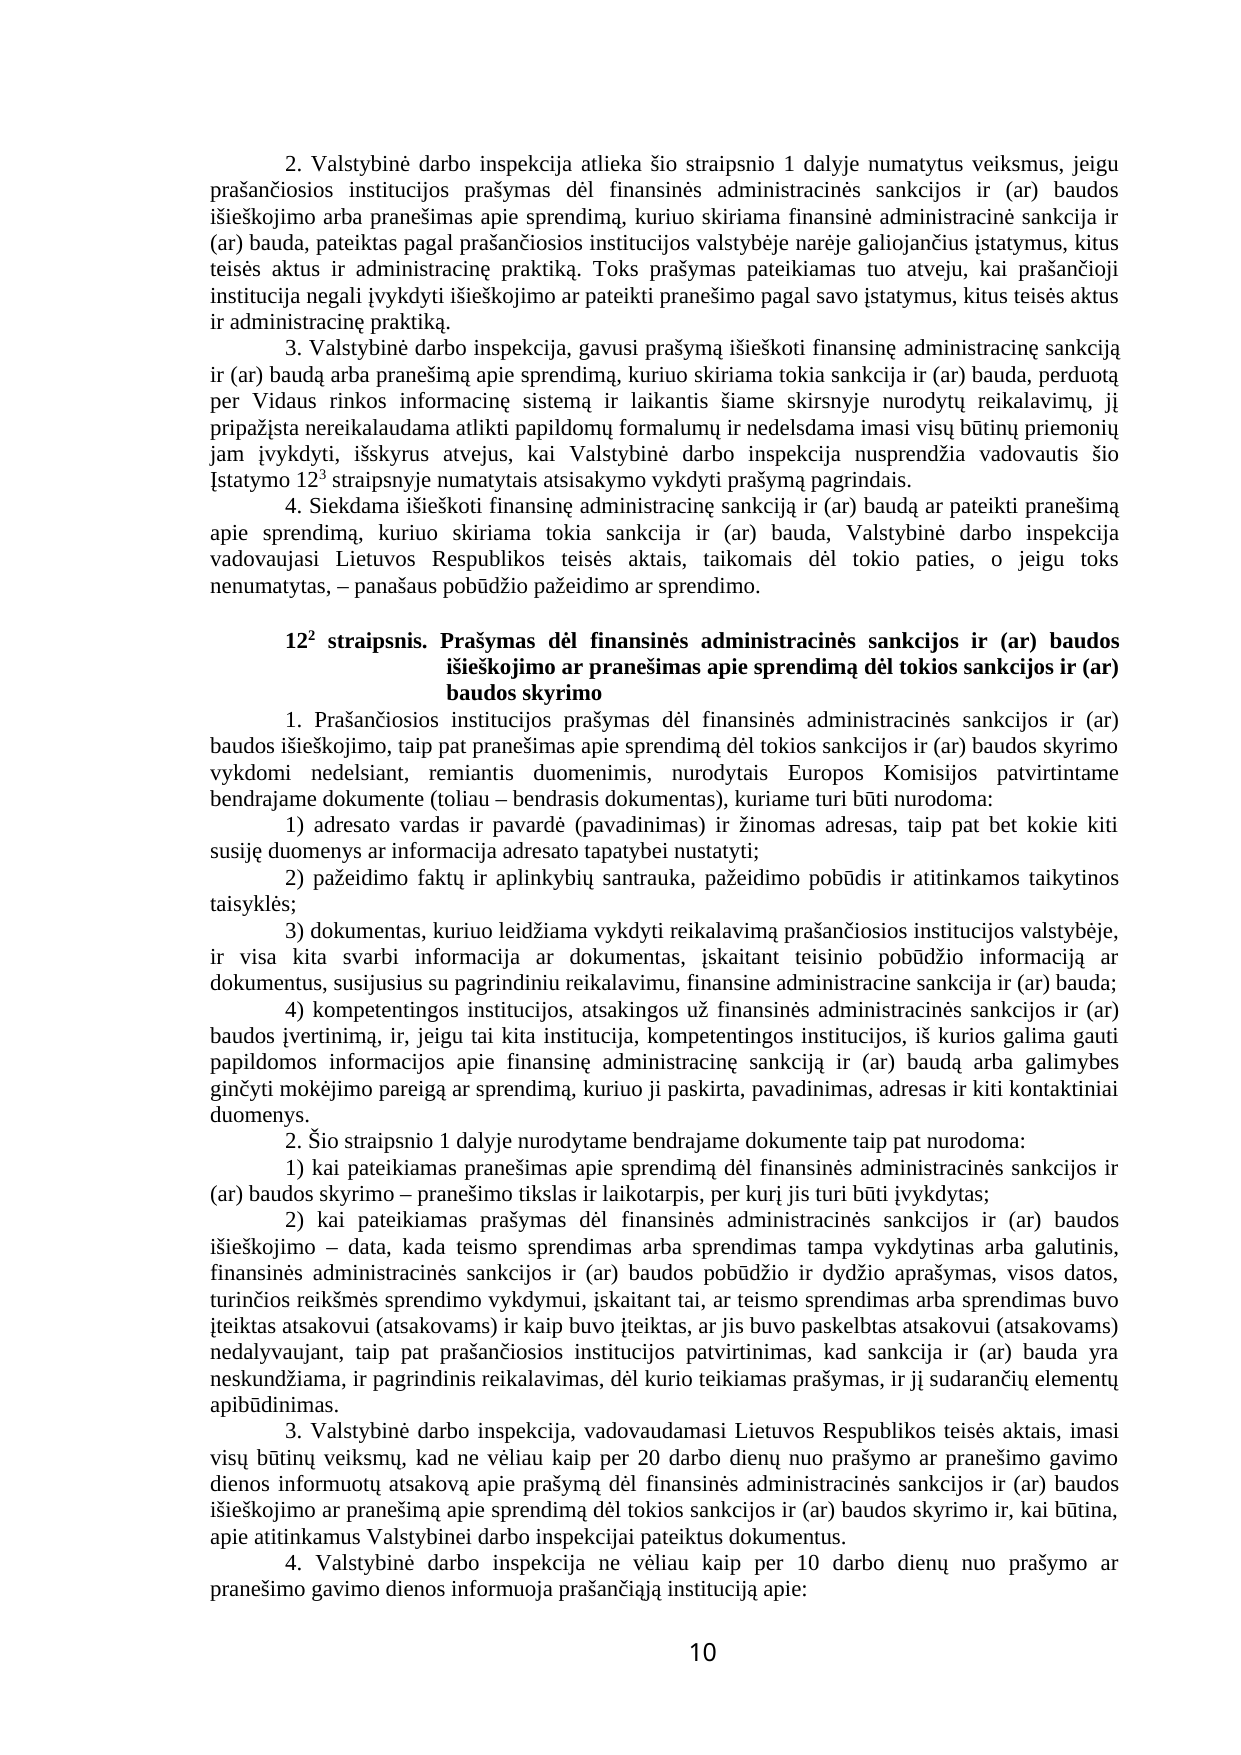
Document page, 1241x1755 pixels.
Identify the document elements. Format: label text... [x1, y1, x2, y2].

text 4) kompetentingos institucijos, atsakingos už finansinės administracinės sankcijos ir (ar) baudos įvertinimą, ir, jeigu tai kita institucija, kompetentingos institucijos, iš kurios galima gauti papildomos informacijos apie finansinę administracinę sankciją ir (ar) baudą arba galimybes ginčyti mokėjimo pareigą ar sprendimą, kuriuo ji paskirta, pavadinimas, adresas ir kiti kontaktiniai duomenys. [210, 996, 1120, 1127]
text 2. Šio straipsnio 1 dalyje nurodytame bendrajame dokumente taip pat nurodoma: [210, 1127, 1120, 1154]
text 1) kai pateikiamas pranešimas apie sprendimą dėl finansinės administracinės sankcijos ir (ar) baudos skyrimo – pranešimo tikslas ir laikotarpis, per kurį jis turi būti įvykdytas; [210, 1154, 1120, 1207]
text 4. Valstybinė darbo inspekcija ne vėliau kaip per 10 darbo dienų nuo prašymo ar pranešimo gavimo dienos informuoja prašančiąją instituciją apie: [210, 1549, 1120, 1602]
text 4. Siekdama išieškoti finansinę administracinę sankciją ir (ar) baudą ar pateikti pranešimą apie sprendimą, kuriuo skiriama tokia sankcija ir (ar) bauda, Valstybinė darbo inspekcija vadovaujasi Lietuvos Respublikos teisės aktais, taikomais dėl tokio paties, o jeigu toks nenumatytas, – panašaus pobūdžio pažeidimo ar sprendimo. [210, 493, 1120, 598]
text 1) adresato vardas ir pavardė (pavadinimas) ir žinomas adresas, taip pat bet kokie kiti susiję duomenys ar informacija adresato tapatybei nustatyti; [210, 811, 1120, 864]
text 2) kai pateikiamas prašymas dėl finansinės administracinės sankcijos ir (ar) baudos išieškojimo – data, kada teismo sprendimas arba sprendimas tampa vykdytinas arba galutinis, finansinės administracinės sankcijos ir (ar) baudos pobūdžio ir dydžio aprašymas, visos datos, turinčios reikšmės sprendimo vykdymui, įskaitant tai, ar teismo sprendimas arba sprendimas buvo įteiktas atsakovui (atsakovams) ir kaip buvo įteiktas, ar jis buvo paskelbtas atsakovui (atsakovams) nedalyvaujant, taip pat prašančiosios institucijos patvirtinimas, kad sankcija ir (ar) bauda yra neskundžiama, ir pagrindinis reikalavimas, dėl kurio teikiamas prašymas, ir jį sudarančių elementų apibūdinimas. [210, 1207, 1120, 1417]
text 1. Prašančiosios institucijos prašymas dėl finansinės administracinės sankcijos ir (ar) baudos išieškojimo, taip pat pranešimas apie sprendimą dėl tokios sankcijos ir (ar) baudos skyrimo vykdomi nedelsiant, remiantis duomenimis, nurodytais Europos Komisijos patvirtintame bendrajame dokumente (toliau – bendrasis dokumentas), kuriame turi būti nurodoma: [210, 706, 1120, 811]
text 3) dokumentas, kuriuo leidžiama vykdyti reikalavimą prašančiosios institucijos valstybėje, ir visa kita svarbi informacija ar dokumentas, įskaitant teisinio pobūdžio informaciją ar dokumentus, susijusius su pagrindiniu reikalavimu, finansine administracine sankcija ir (ar) bauda; [210, 917, 1120, 996]
text 122 straipsnis. Prašymas dėl finansinės administracinės sankcijos ir (ar) baudos išieškojimo ar pranešimas apie sprendimą dėl tokios sankcijos ir (ar) baudos skyrimo [285, 627, 1120, 706]
text 3. Valstybinė darbo inspekcija, gavusi prašymą išieškoti finansinę administracinę sankciją ir (ar) baudą arba pranešimą apie sprendimą, kuriuo skiriama tokia sankcija ir (ar) bauda, perduotą per Vidaus rinkos informacinę sistemą ir laikantis šiame skirsnyje nurodytų reikalavimų, jį pripažįsta nereikalaudama atlikti papildomų formalumų ir nedelsdama imasi visų būtinų priemonių jam įvykdyti, išskyrus atvejus, kai Valstybinė darbo inspekcija nusprendžia vadovautis šio Įstatymo 123 straipsnyje numatytais atsisakymo vykdyti prašymą pagrindais. [210, 334, 1120, 493]
text 3. Valstybinė darbo inspekcija, vadovaudamasi Lietuvos Respublikos teisės aktais, imasi visų būtinų veiksmų, kad ne vėliau kaip per 20 darbo dienų nuo prašymo ar pranešimo gavimo dienos informuotų atsakovą apie prašymą dėl finansinės administracinės sankcijos ir (ar) baudos išieškojimo ar pranešimą apie sprendimą dėl tokios sankcijos ir (ar) baudos skyrimo ir, kai būtina, apie atitinkamus Valstybinei darbo inspekcijai pateiktus dokumentus. [210, 1417, 1120, 1549]
text 2) pažeidimo faktų ir aplinkybių santrauka, pažeidimo pobūdis ir atitinkamos taikytinos taisyklės; [210, 864, 1120, 917]
text 2. Valstybinė darbo inspekcija atlieka šio straipsnio 1 dalyje numatytus veiksmus, jeigu prašančiosios institucijos prašymas dėl finansinės administracinės sankcijos ir (ar) baudos išieškojimo arba pranešimas apie sprendimą, kuriuo skiriama finansinė administracinė sankcija ir (ar) bauda, pateiktas pagal prašančiosios institucijos valstybėje narėje galiojančius įstatymus, kitus teisės aktus ir administracinę praktiką. Toks prašymas pateikiamas tuo atveju, kai prašančioji institucija negali įvykdyti išieškojimo ar pateikti pranešimo pagal savo įstatymus, kitus teisės aktus ir administracinę praktiką. [210, 150, 1120, 334]
